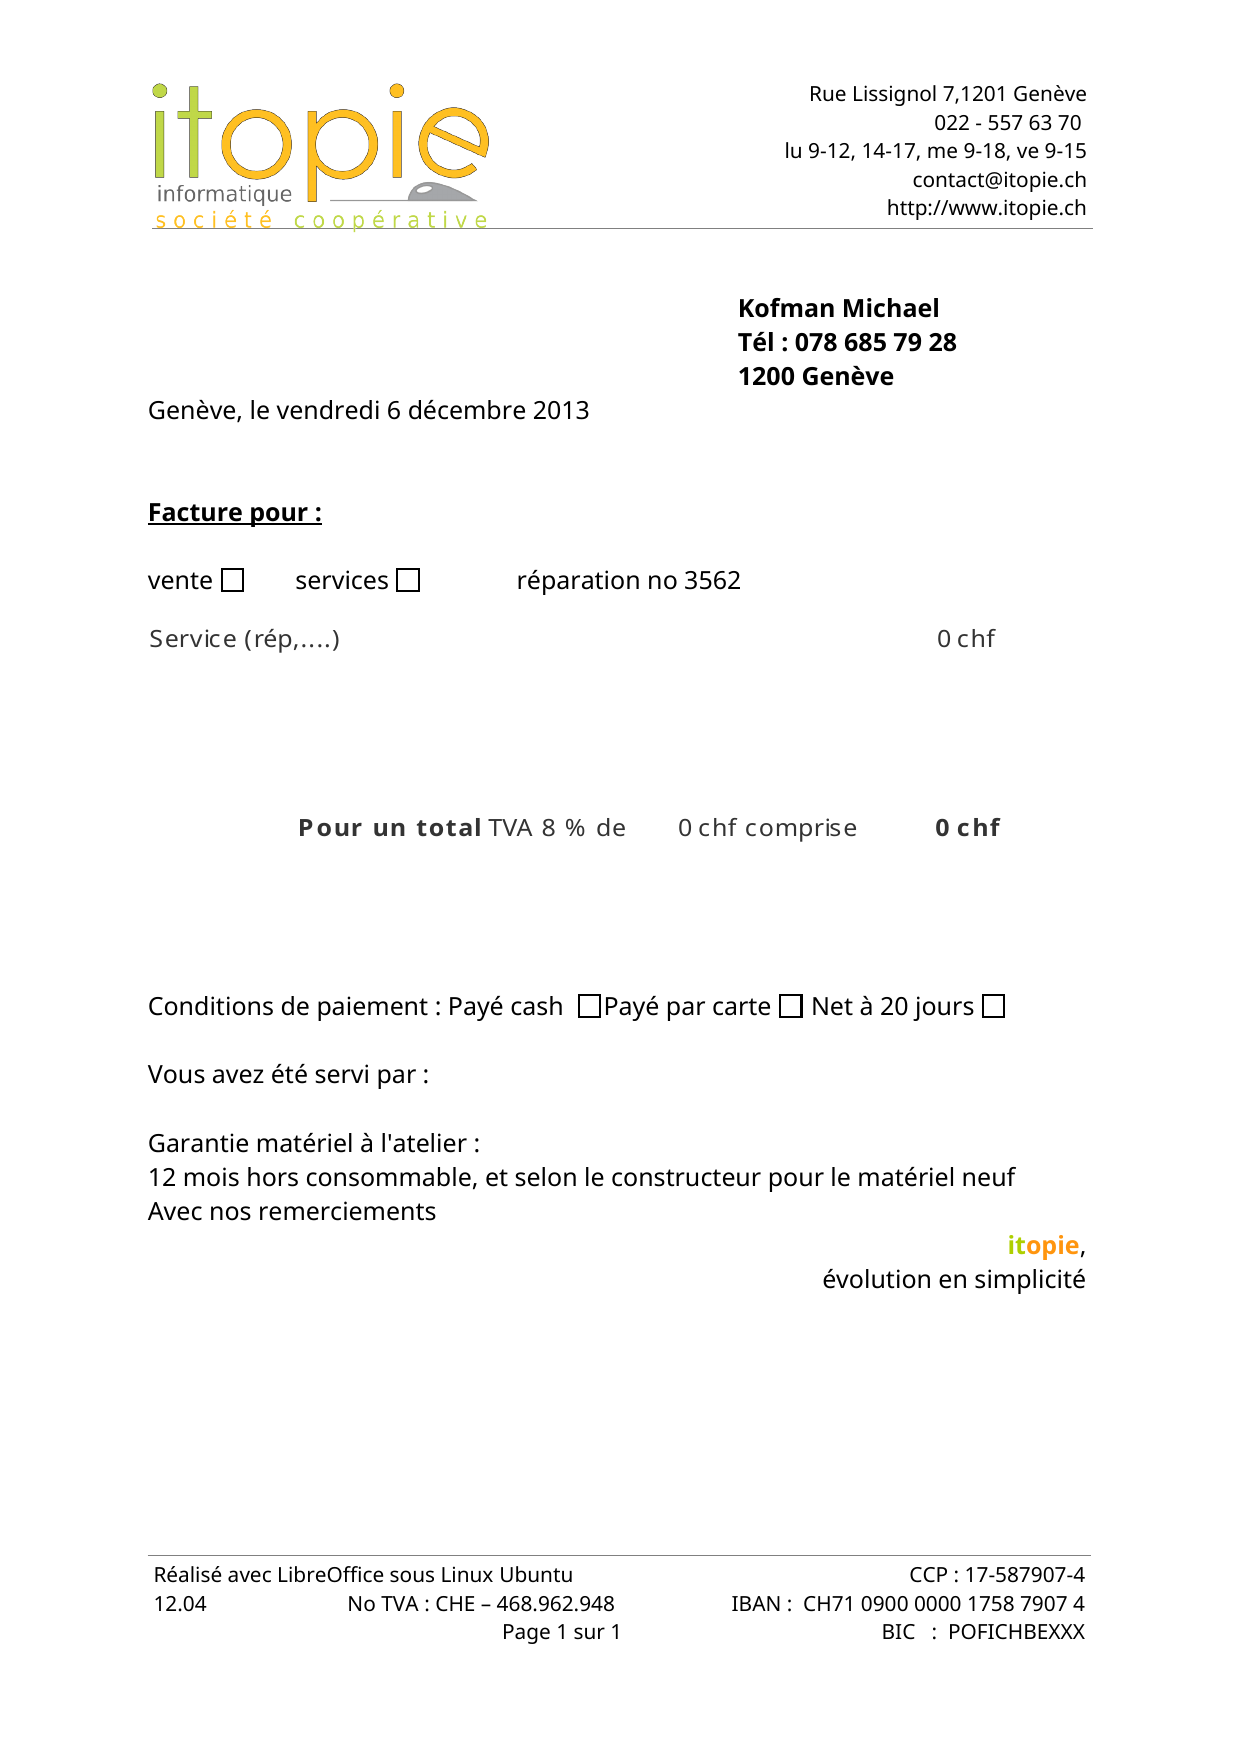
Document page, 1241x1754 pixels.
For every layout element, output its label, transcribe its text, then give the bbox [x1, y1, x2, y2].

picture [138, 72, 500, 244]
text Genève, le vendredi 6 décembre 2013 [148, 392, 1093, 427]
text Avec nos remerciements [148, 1193, 1093, 1227]
text Conditions de paiement : Payé cash Payé par carte Net à 20 jours [148, 989, 1093, 1023]
text 1200 Genève [148, 358, 1093, 392]
text Kofman Michael [148, 290, 1093, 324]
text itopie, [148, 1227, 1093, 1262]
text vente services réparation no 3562 [148, 563, 1093, 597]
text 12 mois hors consommable, et selon le constructeur pour le matériel neuf [148, 1159, 1093, 1193]
text évolution en simplicité [148, 1262, 1093, 1296]
text Garantie matériel à l'atelier : [148, 1125, 1093, 1159]
text Facture pour : [148, 495, 1093, 529]
text Vous avez été servi par : [148, 1057, 1093, 1091]
text Tél : 078 685 79 28 [148, 324, 1093, 358]
